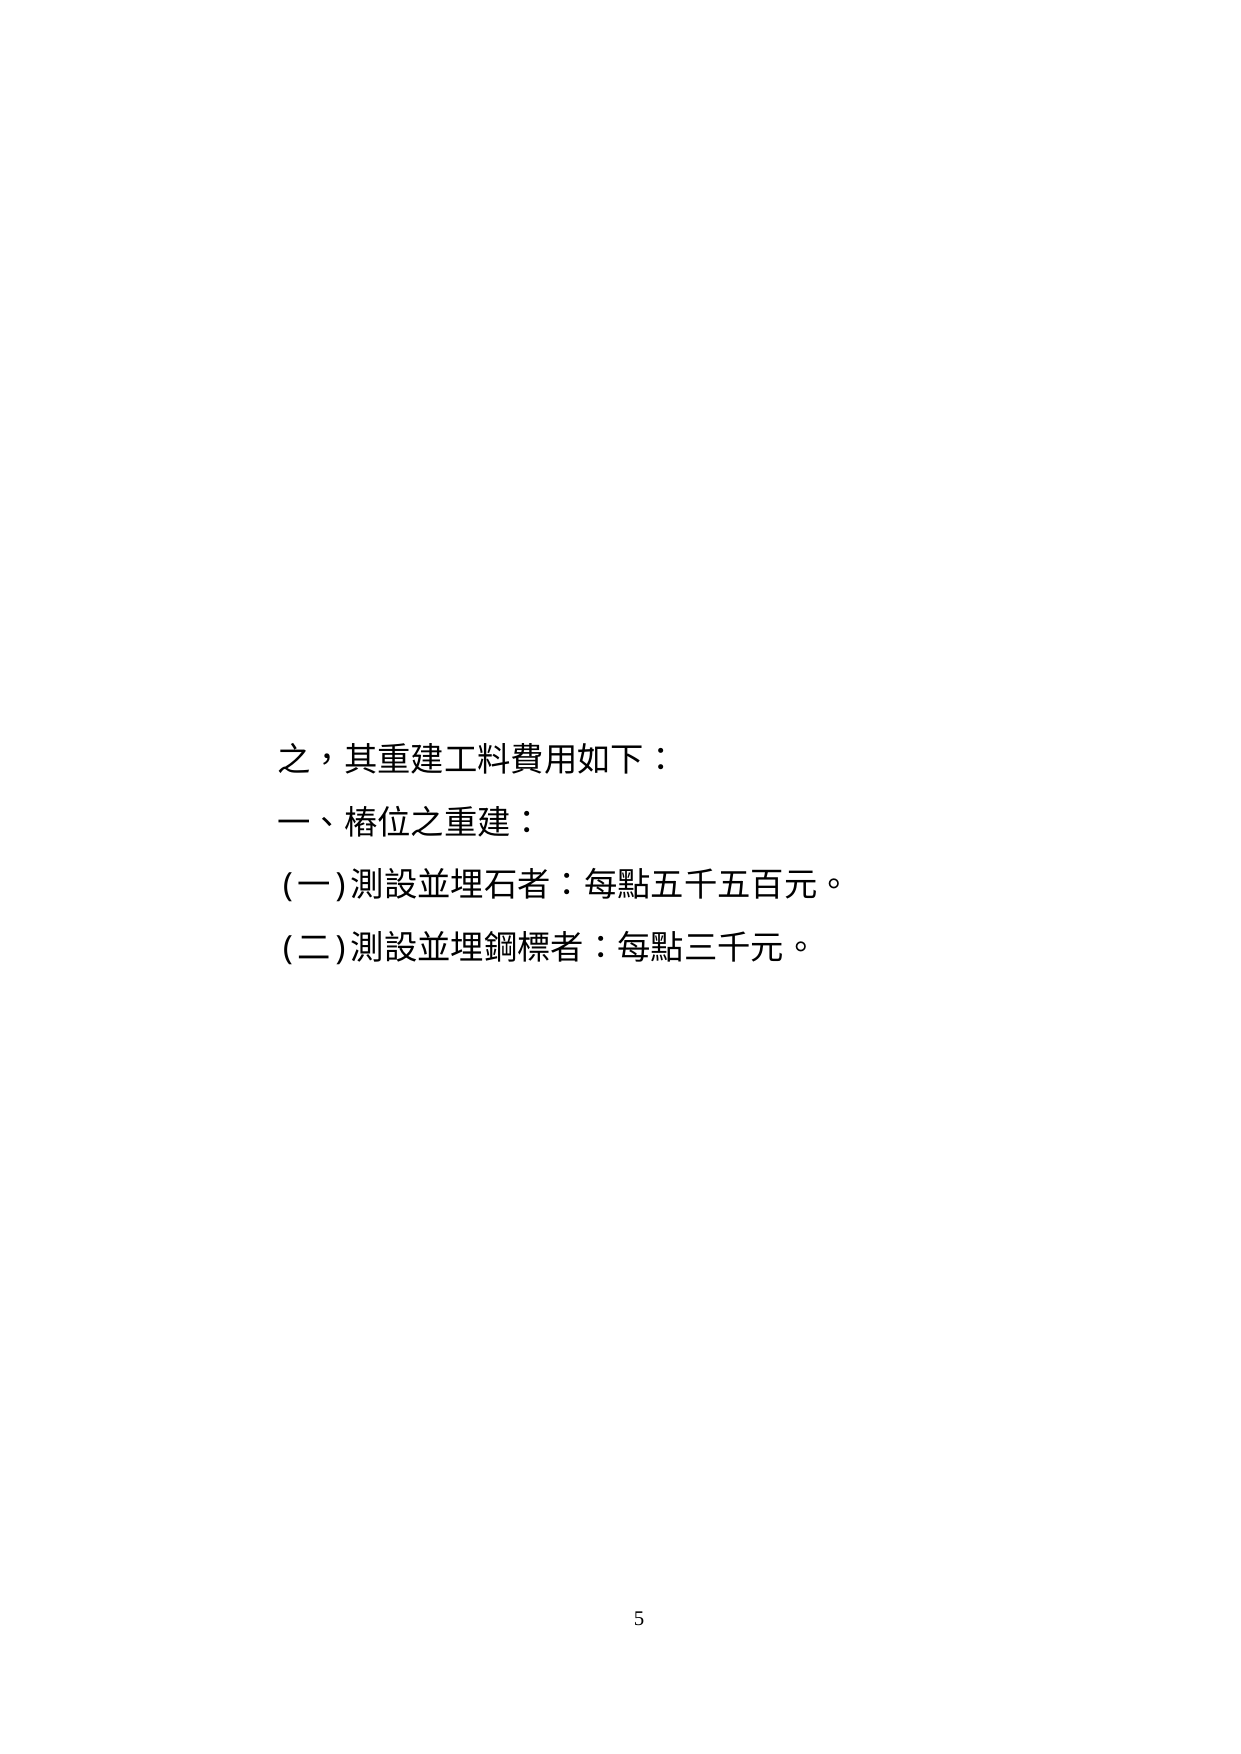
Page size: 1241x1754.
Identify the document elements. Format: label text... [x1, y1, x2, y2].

text 一、樁位之重建： [277, 778, 1092, 841]
text (二)測設並埋鋼標者：每點三千元。 [277, 903, 1092, 966]
text (一)測設並埋石者：每點五千五百元。 [277, 841, 1092, 903]
text 之，其重建工料費用如下： [177, 716, 1092, 778]
